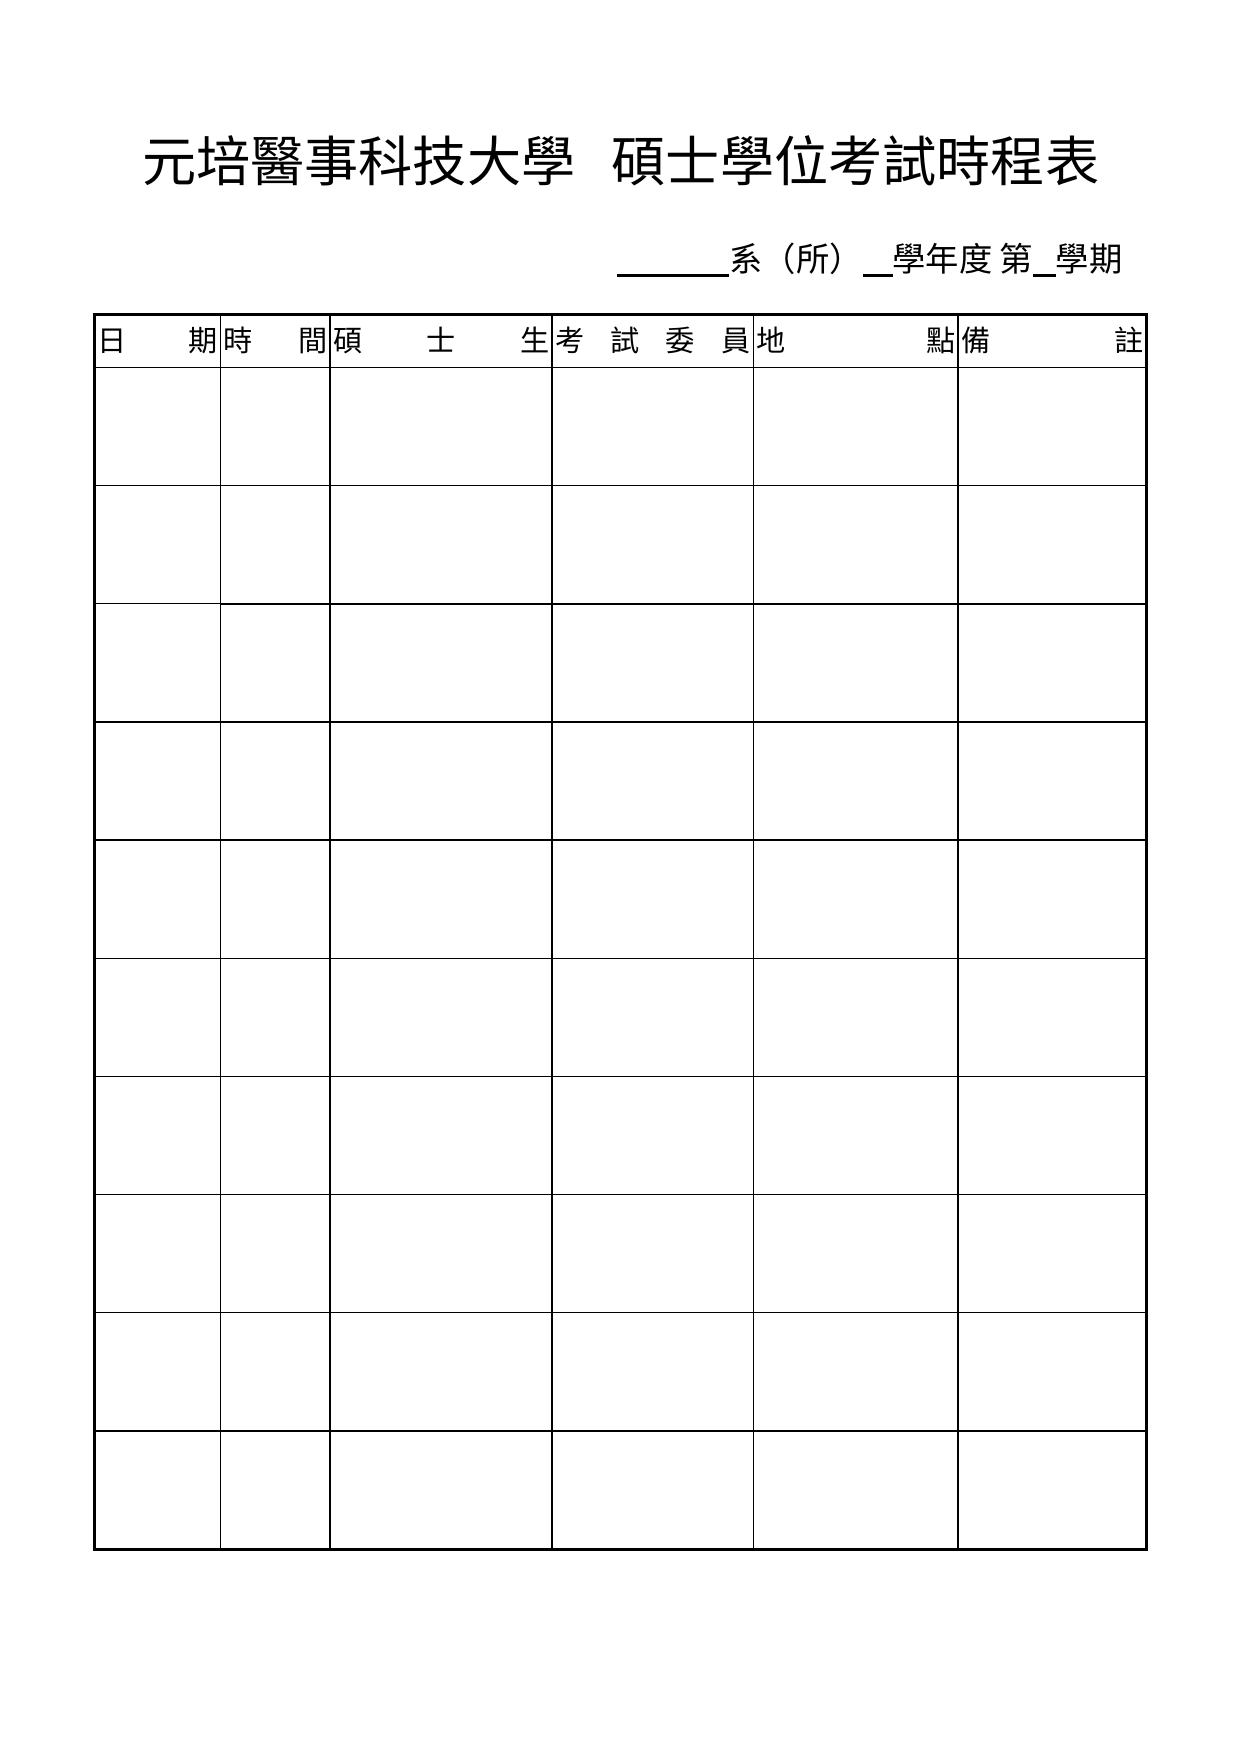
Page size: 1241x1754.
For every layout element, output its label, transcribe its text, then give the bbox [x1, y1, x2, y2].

table_cell [96, 959, 220, 1076]
table_cell [331, 723, 551, 839]
table_cell [221, 1195, 329, 1312]
table_cell [96, 723, 220, 839]
table_cell [221, 1077, 329, 1194]
table_cell [96, 1195, 220, 1312]
table_cell [754, 1432, 957, 1548]
table_cell [221, 605, 329, 721]
table_cell [959, 1195, 1145, 1312]
table_cell [754, 1313, 957, 1430]
table_cell [754, 1195, 957, 1312]
table_cell [959, 1432, 1145, 1548]
table_cell [221, 723, 329, 839]
table_cell [221, 486, 329, 603]
table_cell [959, 1313, 1145, 1430]
table_cell [553, 723, 753, 839]
table_cell [221, 368, 329, 485]
table_cell [553, 486, 753, 603]
table_cell [331, 605, 551, 721]
table_cell [221, 1432, 329, 1548]
table_cell [553, 1432, 753, 1548]
table_cell [331, 486, 551, 603]
table_cell [754, 486, 957, 603]
table_header 地 點 [754, 316, 957, 367]
table_header 碩士生 [331, 316, 551, 367]
table_cell [96, 486, 220, 603]
table_cell [553, 1313, 753, 1430]
table_cell [331, 959, 551, 1076]
table_cell [221, 841, 329, 957]
table_cell [553, 841, 753, 957]
table_cell [331, 368, 551, 485]
table_cell [221, 1313, 329, 1430]
table_cell [96, 1077, 220, 1194]
table_cell [96, 604, 220, 721]
table_cell [754, 368, 957, 485]
table_cell [553, 368, 753, 485]
table_cell [331, 1195, 551, 1312]
table_cell [959, 486, 1145, 603]
table_cell [959, 1077, 1145, 1194]
text 系（所） 學年度 第 學期 [118, 238, 1122, 280]
table_cell [553, 959, 753, 1076]
table_header 時 間 [221, 316, 329, 367]
table_cell [959, 959, 1145, 1076]
table_cell [553, 1195, 753, 1312]
table_cell [553, 1077, 753, 1194]
table_cell [331, 1077, 551, 1194]
table_cell [96, 841, 220, 957]
table_cell [754, 959, 957, 1076]
table_cell [96, 1313, 220, 1430]
table_cell [331, 1313, 551, 1430]
table_cell [96, 1432, 220, 1548]
table_header 備 註 [959, 316, 1145, 367]
table_cell [331, 1432, 551, 1548]
table_header 考試委員 [553, 316, 753, 367]
table_cell [959, 723, 1145, 839]
table_cell [553, 605, 753, 721]
table_cell [331, 841, 551, 957]
table_cell [959, 605, 1145, 721]
table_cell [754, 841, 957, 957]
table_cell [221, 959, 329, 1076]
text 元培醫事科技大學 碩士學位考試時程表 [119, 118, 1122, 197]
table_cell [754, 723, 957, 839]
table_header 日 期 [96, 316, 220, 367]
table_cell [959, 368, 1145, 485]
table_cell [754, 1077, 957, 1194]
table_cell [959, 841, 1145, 957]
table_cell [96, 368, 220, 485]
table_cell [754, 605, 957, 721]
